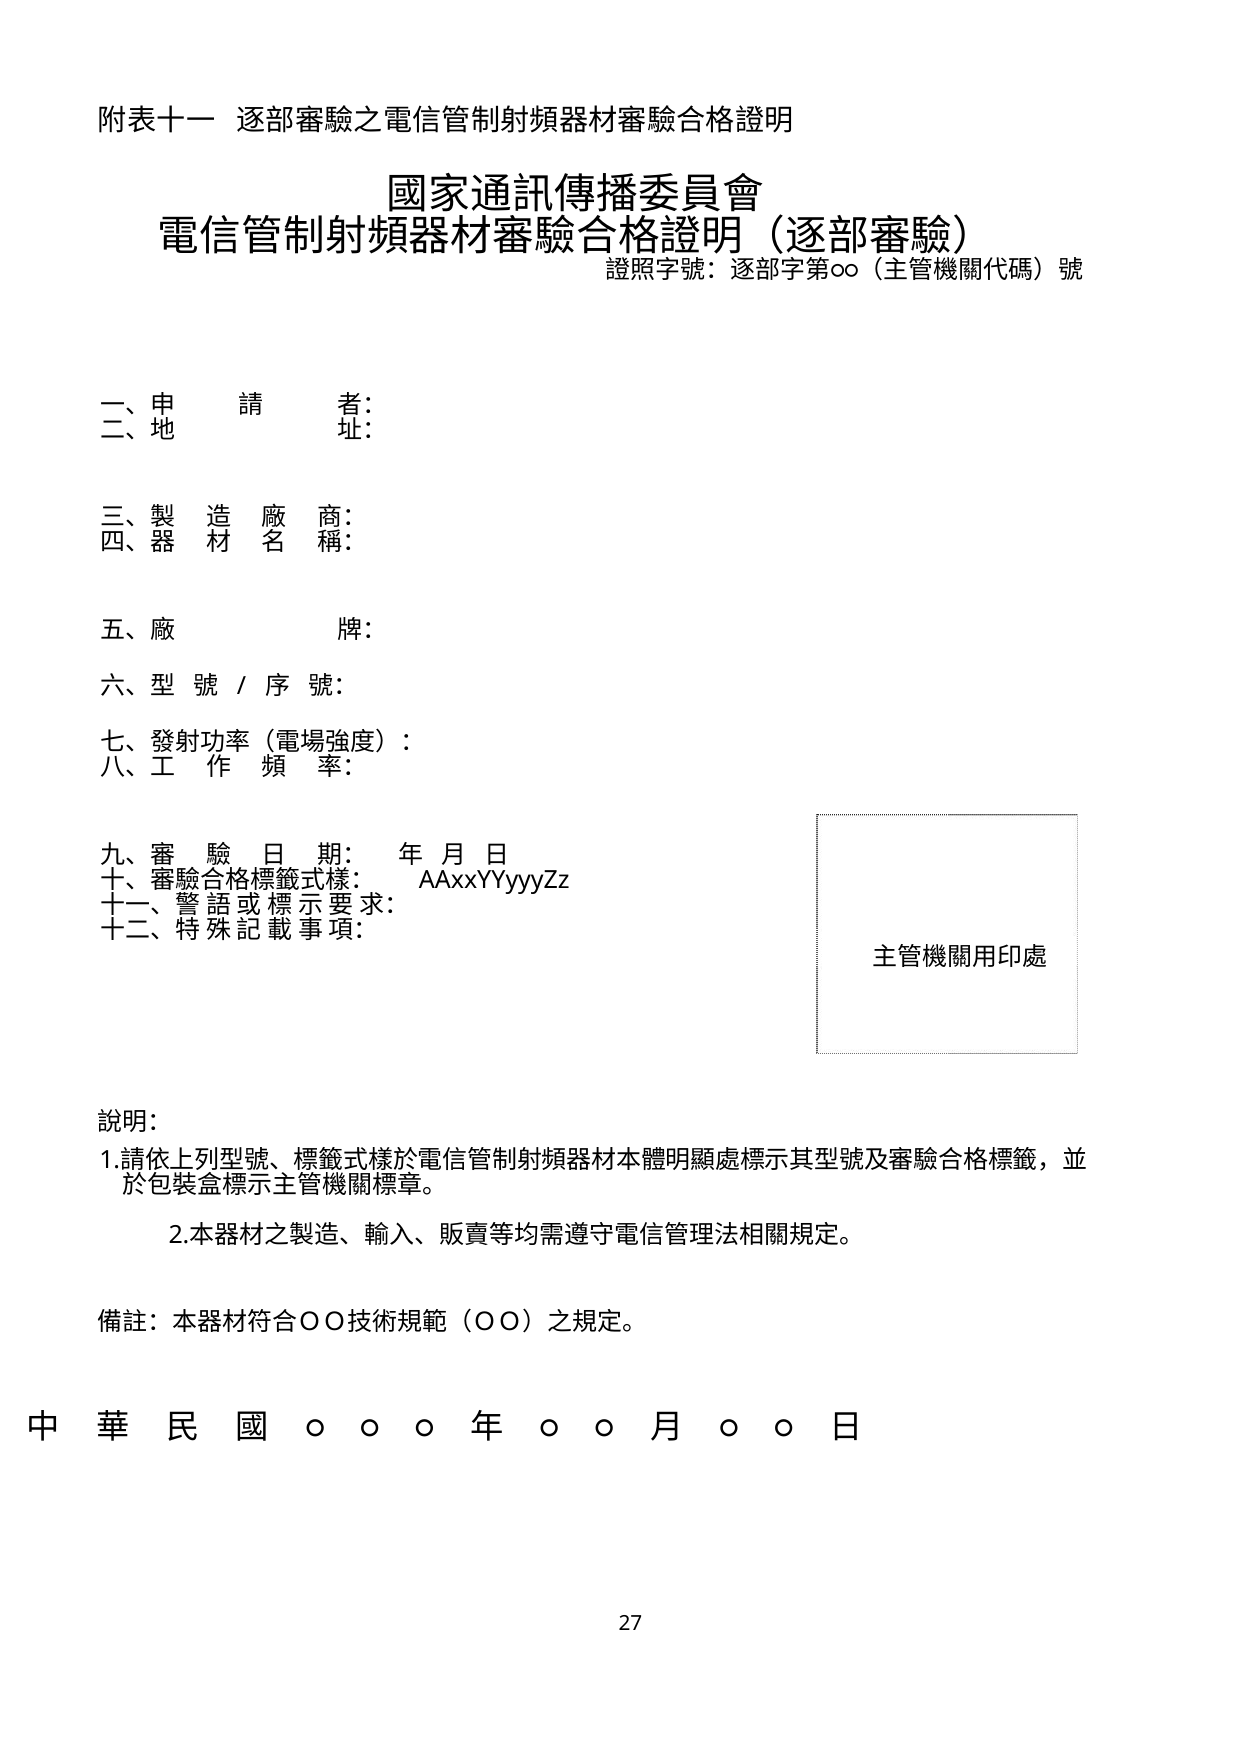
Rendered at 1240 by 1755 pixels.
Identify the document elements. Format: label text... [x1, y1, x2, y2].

text 六、型 號 / 序 號： [100, 675, 413, 700]
text 中 華 民 國 ○ ○ ○ 年 ○ ○ 月 ○ ○ 日 [26, 1411, 1231, 1445]
text 主管機關用印處 [872, 945, 1067, 970]
text 國家通訊傳播委員會 [387, 176, 1231, 217]
text 2.本器材之製造、輸入、販賣等均需遵守電信管理法相關規定。 [168, 1223, 955, 1248]
text 十二、特 殊 記 載 事 項： [100, 918, 614, 943]
text 十一、警 語 或 標 示 要 求： [100, 893, 614, 918]
text 1.請依上列型號、標籤式樣於電信管制射頻器材本體明顯處標示其型號及審驗合格標籤，並 [99, 1148, 1231, 1173]
text 電信管制射頻器材審驗合格證明（逐部審驗） [158, 217, 1231, 259]
text 一、申 [100, 393, 195, 418]
text 牌： [338, 618, 407, 643]
text 備註：本器材符合ＯＯ技術規範（ＯＯ）之規定。 [97, 1311, 712, 1336]
text 二、地 [100, 418, 195, 443]
text 三、製 造 廠 商： [100, 506, 413, 531]
picture [816, 814, 1078, 1054]
text 27 [618, 1612, 653, 1635]
text 說明： [97, 1111, 192, 1136]
text 七、發射功率（電場強度）： [100, 731, 456, 756]
text 請 [238, 393, 283, 418]
text 五、廠 [100, 618, 195, 643]
text 四、器 材 名 稱： [100, 531, 413, 556]
text 附表十一 逐部審驗之電信管制射頻器材審驗合格證明 [98, 107, 885, 136]
text 九、審 驗 日 期： 年 月 日 [100, 843, 614, 868]
text 者： [338, 393, 407, 418]
text 於包裝盒標示主管機關標章。 [123, 1173, 1231, 1198]
text 證照字號：逐部字第○○（主管機關代碼）號 [606, 259, 1231, 284]
text 十、審驗合格標籤式樣： AAxxYYyyyZz [100, 868, 614, 893]
text 址： [338, 418, 407, 443]
text 八、工 作 頻 率： [100, 756, 456, 781]
